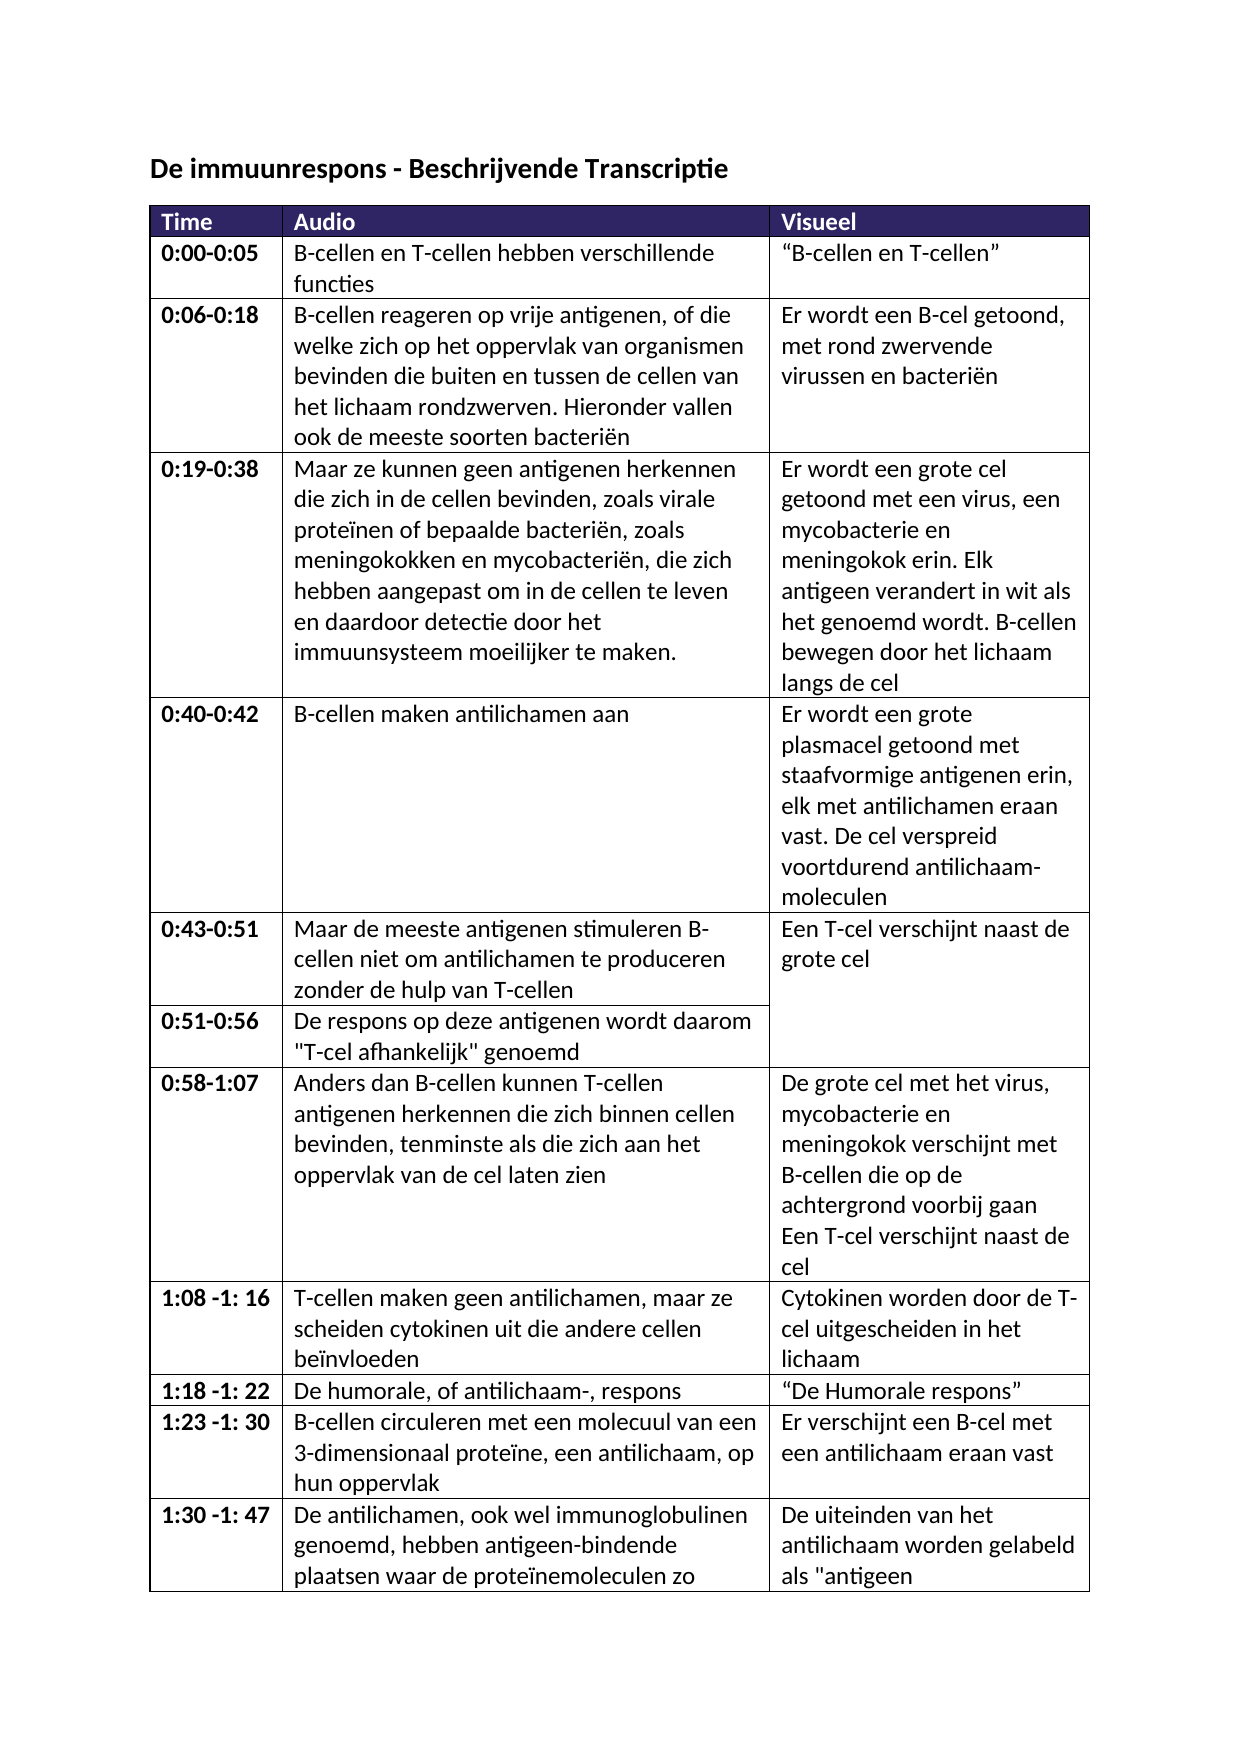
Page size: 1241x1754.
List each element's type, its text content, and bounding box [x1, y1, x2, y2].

table_cell 0:43-0:51 [151, 913, 282, 1004]
table_cell De respons op deze antigenen wordt daarom "T-cel afhankelijk" genoemd [283, 1006, 769, 1067]
table_cell 0:00-0:05 [151, 237, 282, 298]
table_cell Cytokinen worden door de T-cel uitgescheiden in het lichaam [770, 1282, 1089, 1374]
table_cell 1:23 -1: 30 [151, 1406, 282, 1498]
table_cell B-cellen en T-cellen hebben verschillende functies [283, 237, 769, 298]
table_cell Maar de meeste antigenen stimuleren B-cellen niet om antilichamen te produceren zonder de hulp van T-cellen [283, 913, 769, 1004]
table_cell Er verschijnt een B-cel met een antilichaam eraan vast [770, 1406, 1089, 1498]
table_cell Er wordt een grote plasmacel getoond met staafvormige antigenen erin, elk met antilichamen eraan vast. De cel verspreid voortdurend antilichaam-moleculen [770, 698, 1089, 912]
table_cell 0:51-0:56 [151, 1006, 282, 1067]
table_cell 0:19-0:38 [151, 453, 282, 697]
table_header Visueel [770, 206, 1089, 236]
table_cell B-cellen reageren op vrije antigenen, of die welke zich op het oppervlak van organismen bevinden die buiten en tussen de cellen van het lichaam rondzwerven. Hieronder vallen ook de meeste soorten bacteriën [283, 299, 769, 452]
table_cell De grote cel met het virus, mycobacterie en meningokok verschijnt met B-cellen die op de achtergrond voorbij gaan Een T-cel verschijnt naast de cel [770, 1068, 1089, 1281]
table_cell 1:08 -1: 16 [151, 1282, 282, 1374]
table_cell Anders dan B-cellen kunnen T-cellen antigenen herkennen die zich binnen cellen bevinden, tenminste als die zich aan het oppervlak van de cel laten zien [283, 1068, 769, 1281]
table_cell B-cellen circuleren met een molecuul van een 3-dimensionaal proteïne, een antilichaam, op hun oppervlak [283, 1406, 769, 1498]
table_cell “De Humorale respons” [770, 1375, 1089, 1405]
table_cell 1:18 -1: 22 [151, 1375, 282, 1405]
table_cell De uiteinden van het antilichaam worden gelabeld als "antigeen [770, 1499, 1089, 1591]
table_cell “B-cellen en T-cellen” [770, 237, 1089, 298]
table_cell 1:30 -1: 47 [151, 1499, 282, 1591]
table_cell Er wordt een grote cel getoond met een virus, een mycobacterie en meningokok erin. Elk antigeen verandert in wit als het genoemd wordt. B-cellen bewegen door het lichaam langs de cel [770, 453, 1089, 697]
table_cell Er wordt een B-cel getoond, met rond zwervende virussen en bacteriën [770, 299, 1089, 452]
table_cell 0:06-0:18 [151, 299, 282, 452]
table_cell 0:40-0:42 [151, 698, 282, 912]
table_cell B-cellen maken antilichamen aan [283, 698, 769, 912]
table_cell De antilichamen, ook wel immunoglobulinen genoemd, hebben antigeen-bindende plaatsen waar de proteïnemoleculen zo [283, 1499, 769, 1591]
table_cell Maar ze kunnen geen antigenen herkennen die zich in de cellen bevinden, zoals virale proteïnen of bepaalde bacteriën, zoals meningokokken en mycobacteriën, die zich hebben aangepast om in de cellen te leven en daardoor detectie door het immuunsysteem moeilijker te maken. [283, 453, 769, 697]
table_cell 0:58-1:07 [151, 1068, 282, 1281]
table_cell De humorale, of antilichaam-, respons [283, 1375, 769, 1405]
table_header Time [151, 206, 282, 236]
table_cell Een T-cel verschijnt naast de grote cel [770, 913, 1089, 1067]
table_header Audio [283, 206, 769, 236]
text De immuunrespons - Beschrijvende Transcriptie [150, 150, 1090, 186]
table_cell T-cellen maken geen antilichamen, maar ze scheiden cytokinen uit die andere cellen beïnvloeden [283, 1282, 769, 1374]
